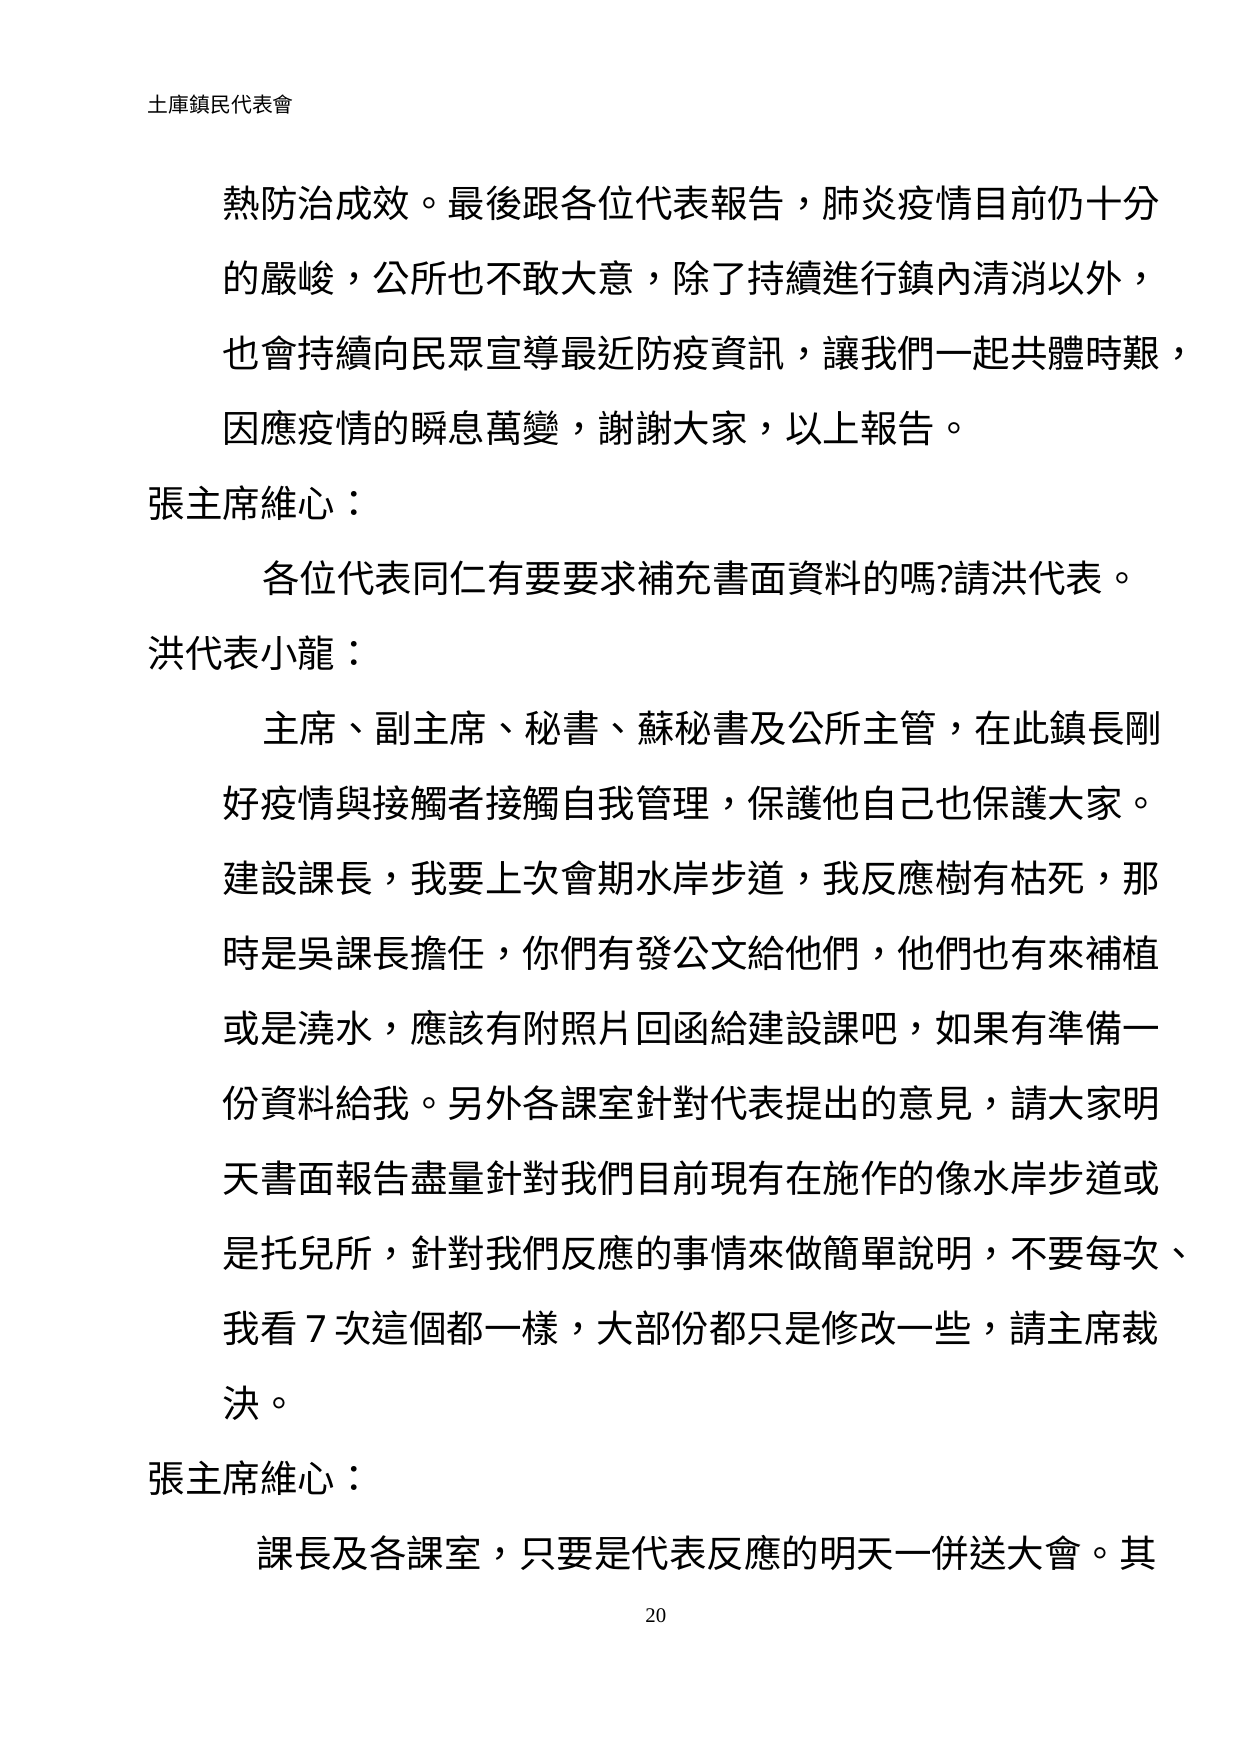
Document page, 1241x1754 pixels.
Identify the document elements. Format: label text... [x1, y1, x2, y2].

text 張主席維心： [148, 464, 1163, 539]
text 主席、副主席、秘書、蘇秘書及公所主管，在此鎮長剛好疫情與接觸者接觸自我管理，保護他自己也保護大家。建設課長，我要上次會期水岸步道，我反應樹有枯死，那時是吳課長擔任，你們有發公文給他們，他們也有來補植或是澆水，應該有附照片回函給建設課吧，如果有準備一份資料給我。另外各課室針對代表提出的意見，請大家明天書面報告盡量針對我們目前現有在施作的像水岸步道或是托兒所，針對我們反應的事情來做簡單說明，不要每次、我看7次這個都一樣，大部份都只是修改一些，請主席裁決。 [223, 689, 1163, 1439]
text 大會張主席、趙副主席、張秘書、各位代表先進、代表會同仁、公所主管大家好！鎮長因為與確診者有密切接觸，怕會疫情傳播，所以請假三天作自主健康管理，施政報告由我來代理。施政報告的成果報告跟願景請代表參閱書面資料。接下來我進行補充報告，在此先感謝代表的督促與指導，並支持公所在鎮政推動的規劃，這次將施政成果分為五個面向來報告，首先是觀光休閒方面，結合在地藝文量能與歷史建築，在庄役場、第一市場、故事屋等舉辦各項藝文活動、定期藝術展覽、邀請街頭藝人表演、培育在地導覽人才等等的活動，活化在地歷史建築，並藉由辦理各項活動帶動觀光發展。第二是地方建設及交通改善方面，在前瞻計畫方面已爭取到的補助已陸續施作，我們也積極向營建署爭取111年度共3,600萬前瞻道路計畫，為土庫爭取更多的經費，營造良好的用路設施。而小田支線人行步道第一期工程經費1,200萬元，今年2月已經施作完成，第二期工程經費2,910萬元目前施作中。公所會積極向營建署爭取長青公園改善及周圍的人行步道，將周圍的資源串聯，營造舒適的人行環境與觀光景點。第三社會福利方面，配合衛服部長照政策，已完成第二老人活動中心二、三樓之整修工程；另外爭取縣府補助250萬元為土庫老人會增設電梯，提供長者在地即時便利的照顧；另外里民活動中心的結構補強工程、長青食堂與關懷據點等，也在持續的執行推動，朝在地老化政策方向邁進。第四文化教育方面，圖書館榮獲教育部110年整體閱讀力表現績優城市鄉鎮人口2.2萬人至3.7萬人組第三名；也持續舉辦閱讀推廣活動與學校合作申請提升學習力計畫之補助等等，增加土庫在地學習量能。另外獲得教育部核定的土庫鎮立聯合幼兒園目前已經完成細部設計，但是因為營建物價持續上漲，加上疫情及戰爭等影響，原核定的金額不足以工程發包，除修改原設計內容進行工程減項外，目前也已經第二次函請縣政府呈轉教育部國教署爭取經費追加補助，將以此次核定的金額修正目前規劃設計的內容，盡快進行工程的發包。第五環境衛生方面，除繼續辦理路容維護計畫，也動員社區力量，每周三配合里長及里民志工，辦理加強環境清潔維護，維護鎮內環境清潔與維護生活品質。另外環境用藥方面，今年的登革熱噴藥會實施兩次，第一次在4月已完成，第二次預計會在7月進行，會提高登革熱防治成效。最後跟各位代表報告，肺炎疫情目前仍十分的嚴峻，公所也不敢大意，除了持續進行鎮內清消以外，也會持續向民眾宣導最近防疫資訊，讓我們一起共體時艱，因應疫情的瞬息萬變，謝謝大家，以上報告。 [223, 164, 1163, 464]
text 張主席維心： [148, 1439, 1163, 1514]
text 洪代表小龍： [148, 614, 1163, 689]
text 各位代表同仁有要要求補充書面資料的嗎?請洪代表。 [223, 539, 1163, 614]
text 課長及各課室，只要是代表反應的明天一併送大會。其 [223, 1514, 1163, 1589]
